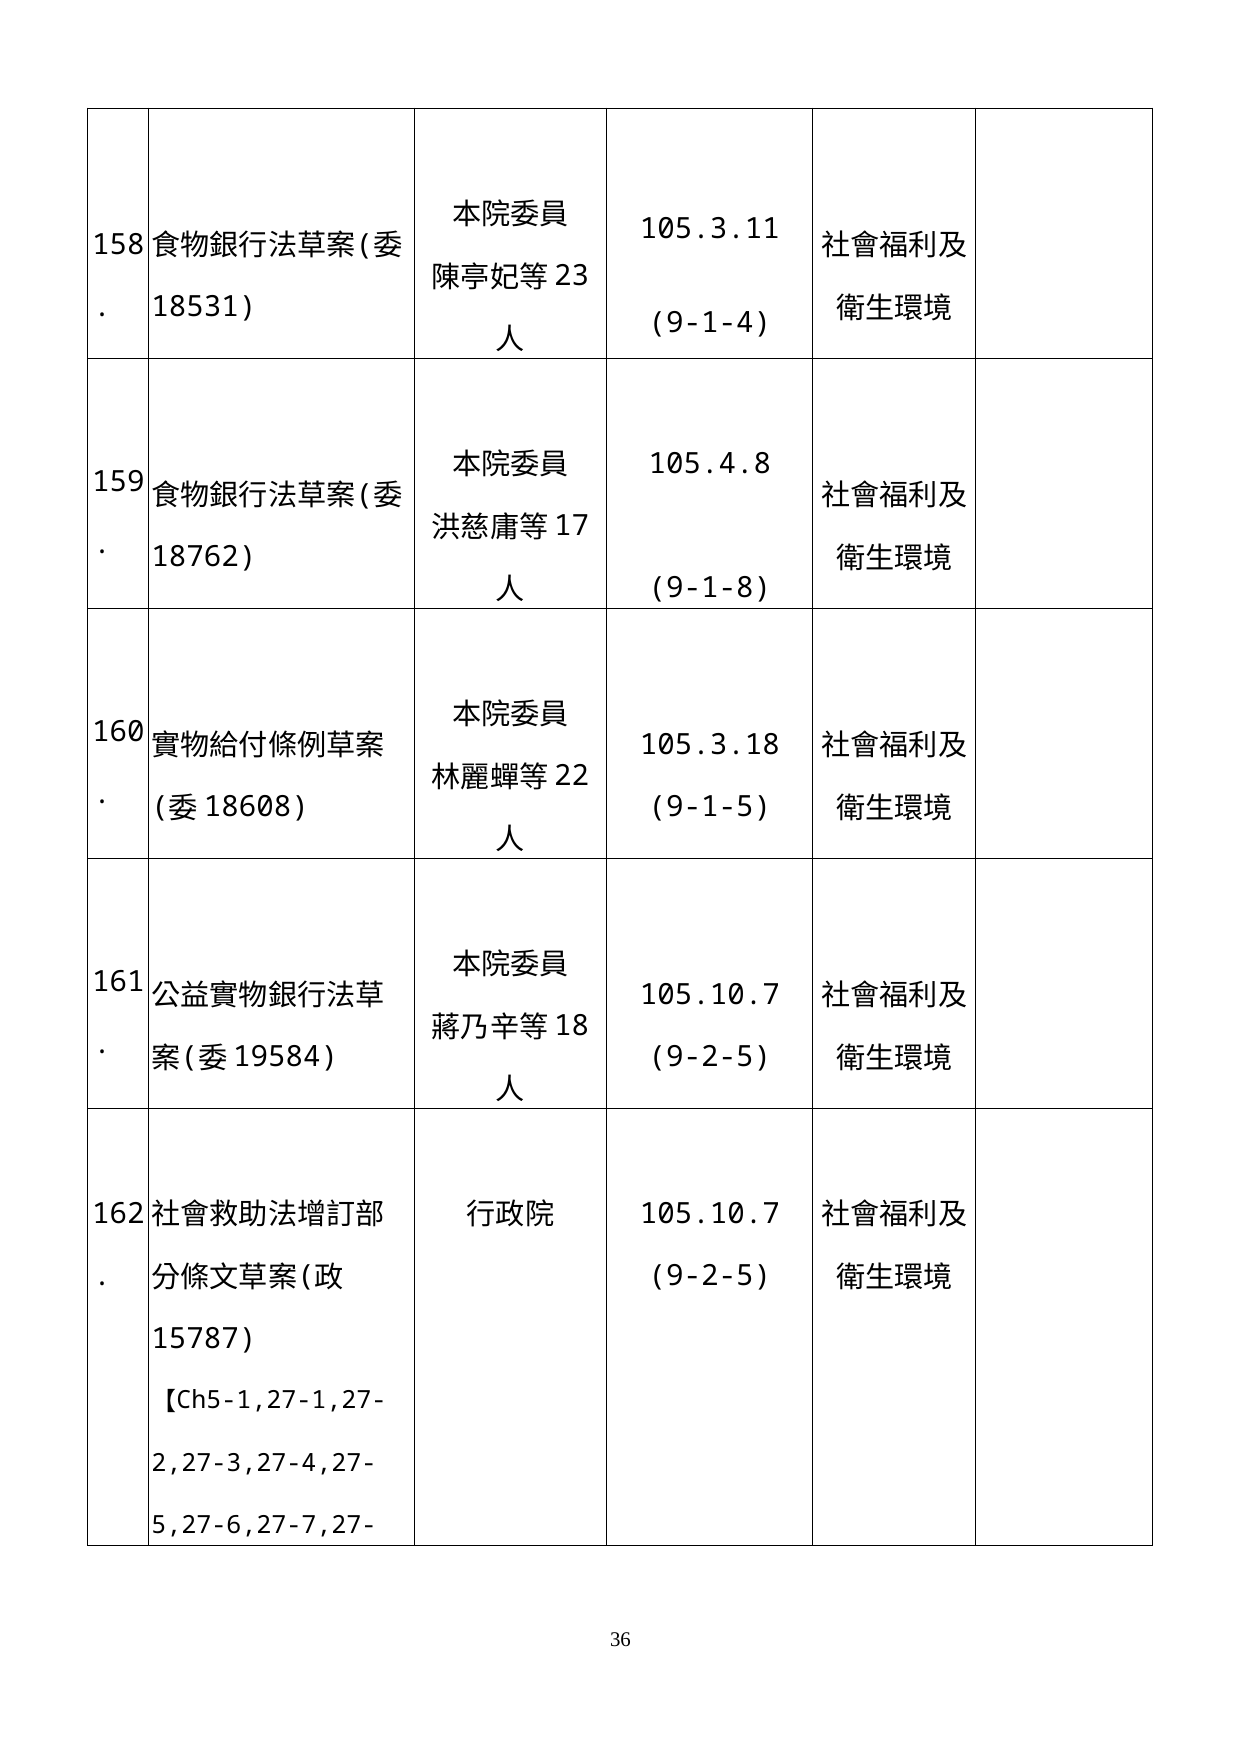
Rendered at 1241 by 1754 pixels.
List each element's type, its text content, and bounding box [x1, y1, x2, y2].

table_cell 105.3.11 (9-1-4) [607, 109, 812, 358]
table_cell [88, 1109, 148, 1545]
table_cell [976, 109, 1152, 358]
table_cell 105.3.18 (9-1-5) [607, 609, 812, 858]
table_cell [976, 359, 1152, 608]
table_cell 實物給付條例草案(委18608) [149, 609, 414, 858]
table_cell [88, 609, 148, 858]
table_cell 公益實物銀行法草案(委19584) [149, 859, 414, 1108]
table_cell 社會救助法增訂部分條文草案(政15787) 【Ch5-1,27-1,27-2,27-3,27-4,27-5,27-6,27-7,27- [149, 1109, 414, 1545]
table_cell 105.4.8 (9-1-8) [607, 359, 812, 608]
table_cell 本院委員 陳亭妃等23人 [415, 109, 606, 358]
table_cell [976, 609, 1152, 858]
table_cell 社會福利及衛生環境 [813, 1109, 975, 1545]
table_cell 社會福利及衛生環境 [813, 859, 975, 1108]
table_cell 行政院 [415, 1109, 606, 1545]
table_cell [976, 859, 1152, 1108]
table_cell 食物銀行法草案(委18762) [149, 359, 414, 608]
table_cell [88, 359, 148, 608]
table_cell 社會福利及衛生環境 [813, 609, 975, 858]
table_cell 本院委員 洪慈庸等17人 [415, 359, 606, 608]
table_cell 社會福利及衛生環境 [813, 109, 975, 358]
table_cell 105.10.7 (9-2-5) [607, 1109, 812, 1545]
table_cell [976, 1109, 1152, 1545]
table_cell 本院委員 林麗蟬等22人 [415, 609, 606, 858]
table_cell 本院委員 蔣乃辛等18人 [415, 859, 606, 1108]
table_cell 105.10.7 (9-2-5) [607, 859, 812, 1108]
table_cell [88, 109, 148, 358]
table_cell 食物銀行法草案(委18531) [149, 109, 414, 358]
table_cell [88, 859, 148, 1108]
table_cell 社會福利及衛生環境 [813, 359, 975, 608]
